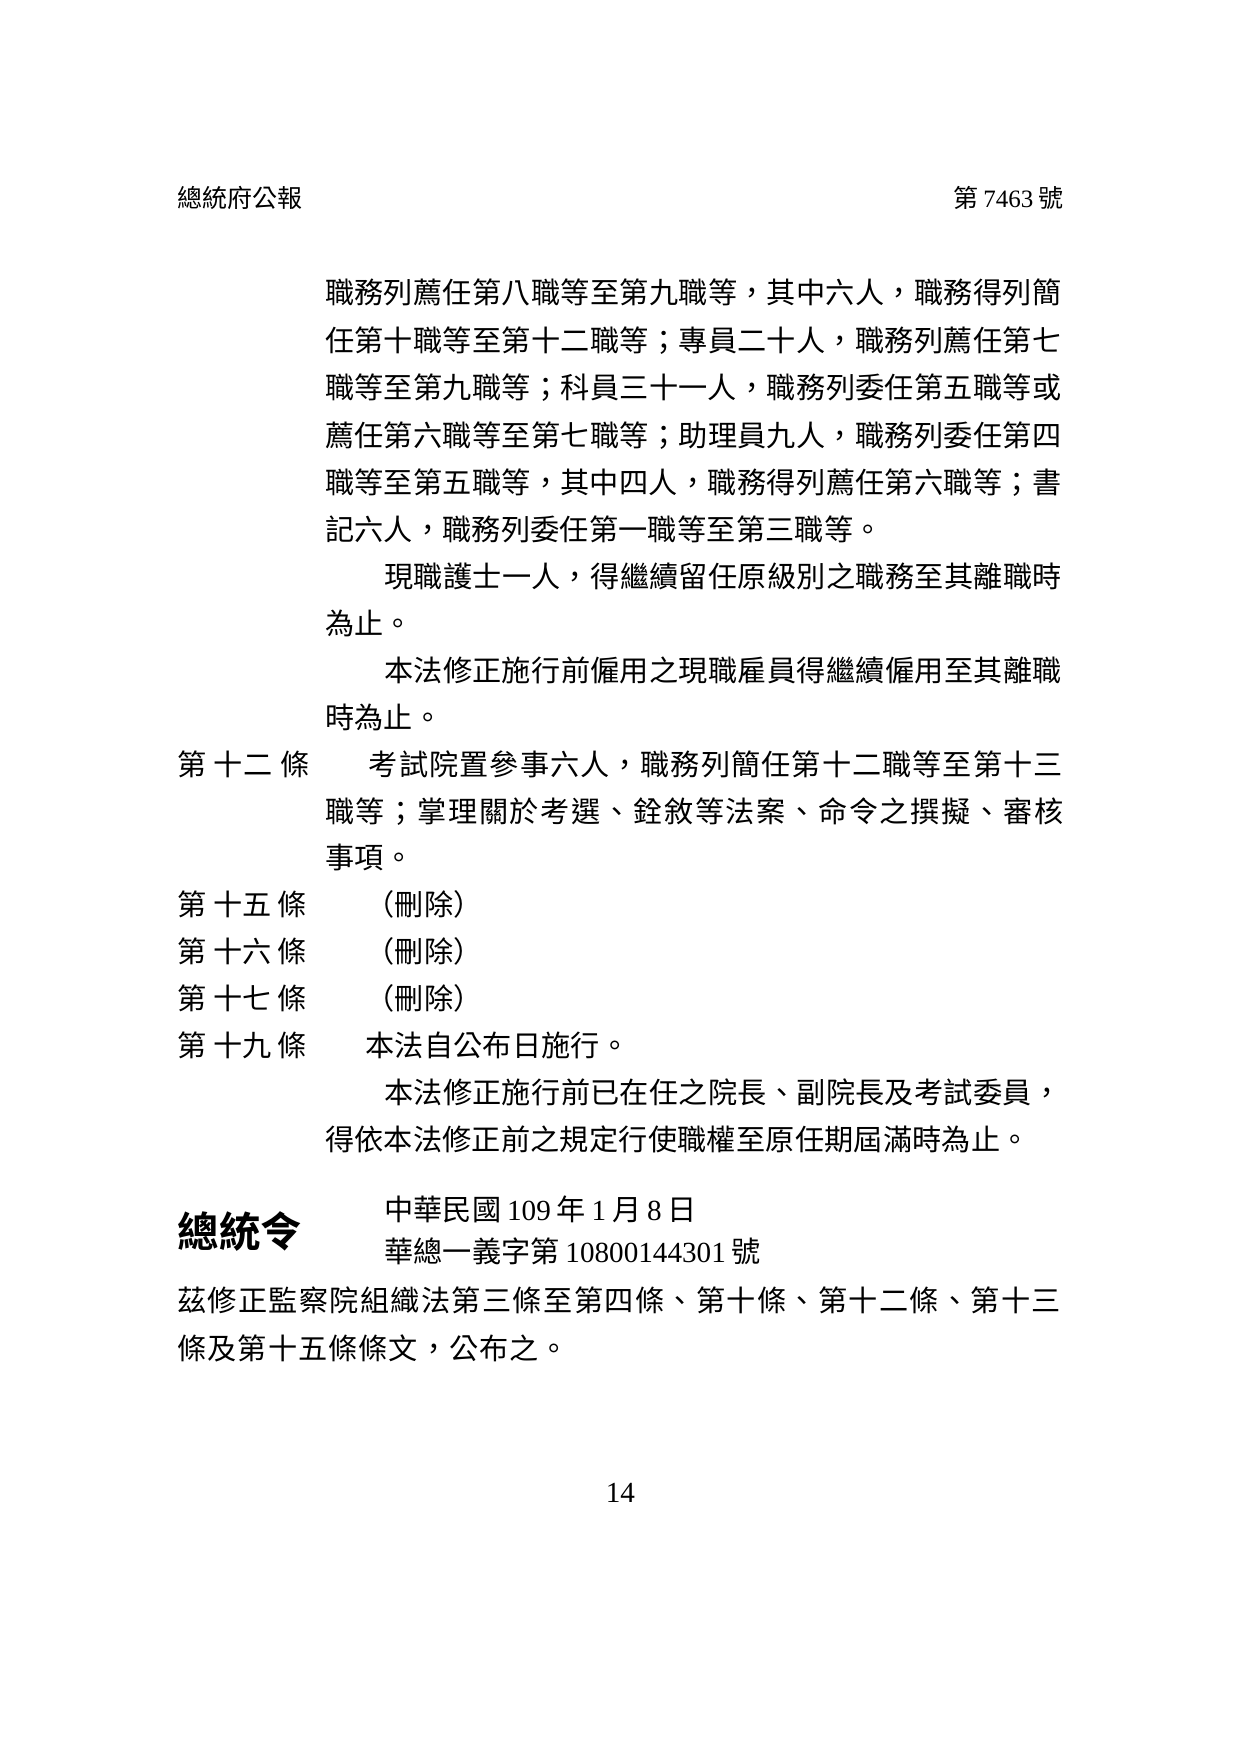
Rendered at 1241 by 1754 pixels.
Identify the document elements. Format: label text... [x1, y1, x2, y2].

text 第 十二 條 考試院置參事六人，職務列簡任第十二職等至第十三職等；掌理關於考選、銓敘等法案、命令之撰擬、審核事項。 [177, 738, 1063, 878]
text 第 十五 條 （刪除） [177, 878, 1063, 925]
text 第 十七 條 （刪除） [177, 972, 1063, 1019]
table_header 總統令 [174, 1185, 381, 1273]
text 第 十六 條 （刪除） [177, 925, 1063, 972]
text 第 十一 條 考試院置處長一人，職務列簡任第十二職等至第十三職等；組長三人，由參事兼任；副處長一人，職務列簡任第十一職等；專門委員八人，職務列簡任第十職等至第十一職等；科長十七人，職務列薦任第九職等；秘書十二人，職務列薦任第八職等至第九職等，其中六人，職務得列簡任第十職等至第十二職等；專員二十人，職務列薦任第七職等至第九職等；科員三十一人，職務列委任第五職等或薦任第六職等至第七職等；助理員九人，職務列委任第四職等至第五職等，其中四人，職務得列薦任第六職等；書記六人，職務列委任第一職等至第三職等。 [177, 266, 1063, 550]
table_header 中華民國109年1月8日 華總一義字第10800144301號 [381, 1185, 877, 1273]
text 茲修正監察院組織法第三條至第四條、第十條、第十二條、第十三條及第十五條條文，公布之。 [177, 1273, 1063, 1369]
text 第 十九 條 本法自公布日施行。 [177, 1019, 1063, 1066]
text 本法修正施行前已在任之院長、副院長及考試委員，得依本法修正前之規定行使職權至原任期屆滿時為止。 [325, 1066, 1063, 1159]
text 現職護士一人，得繼續留任原級別之職務至其離職時為止。 [325, 550, 1063, 644]
text 本法修正施行前僱用之現職雇員得繼續僱用至其離職時為止。 [325, 644, 1063, 738]
